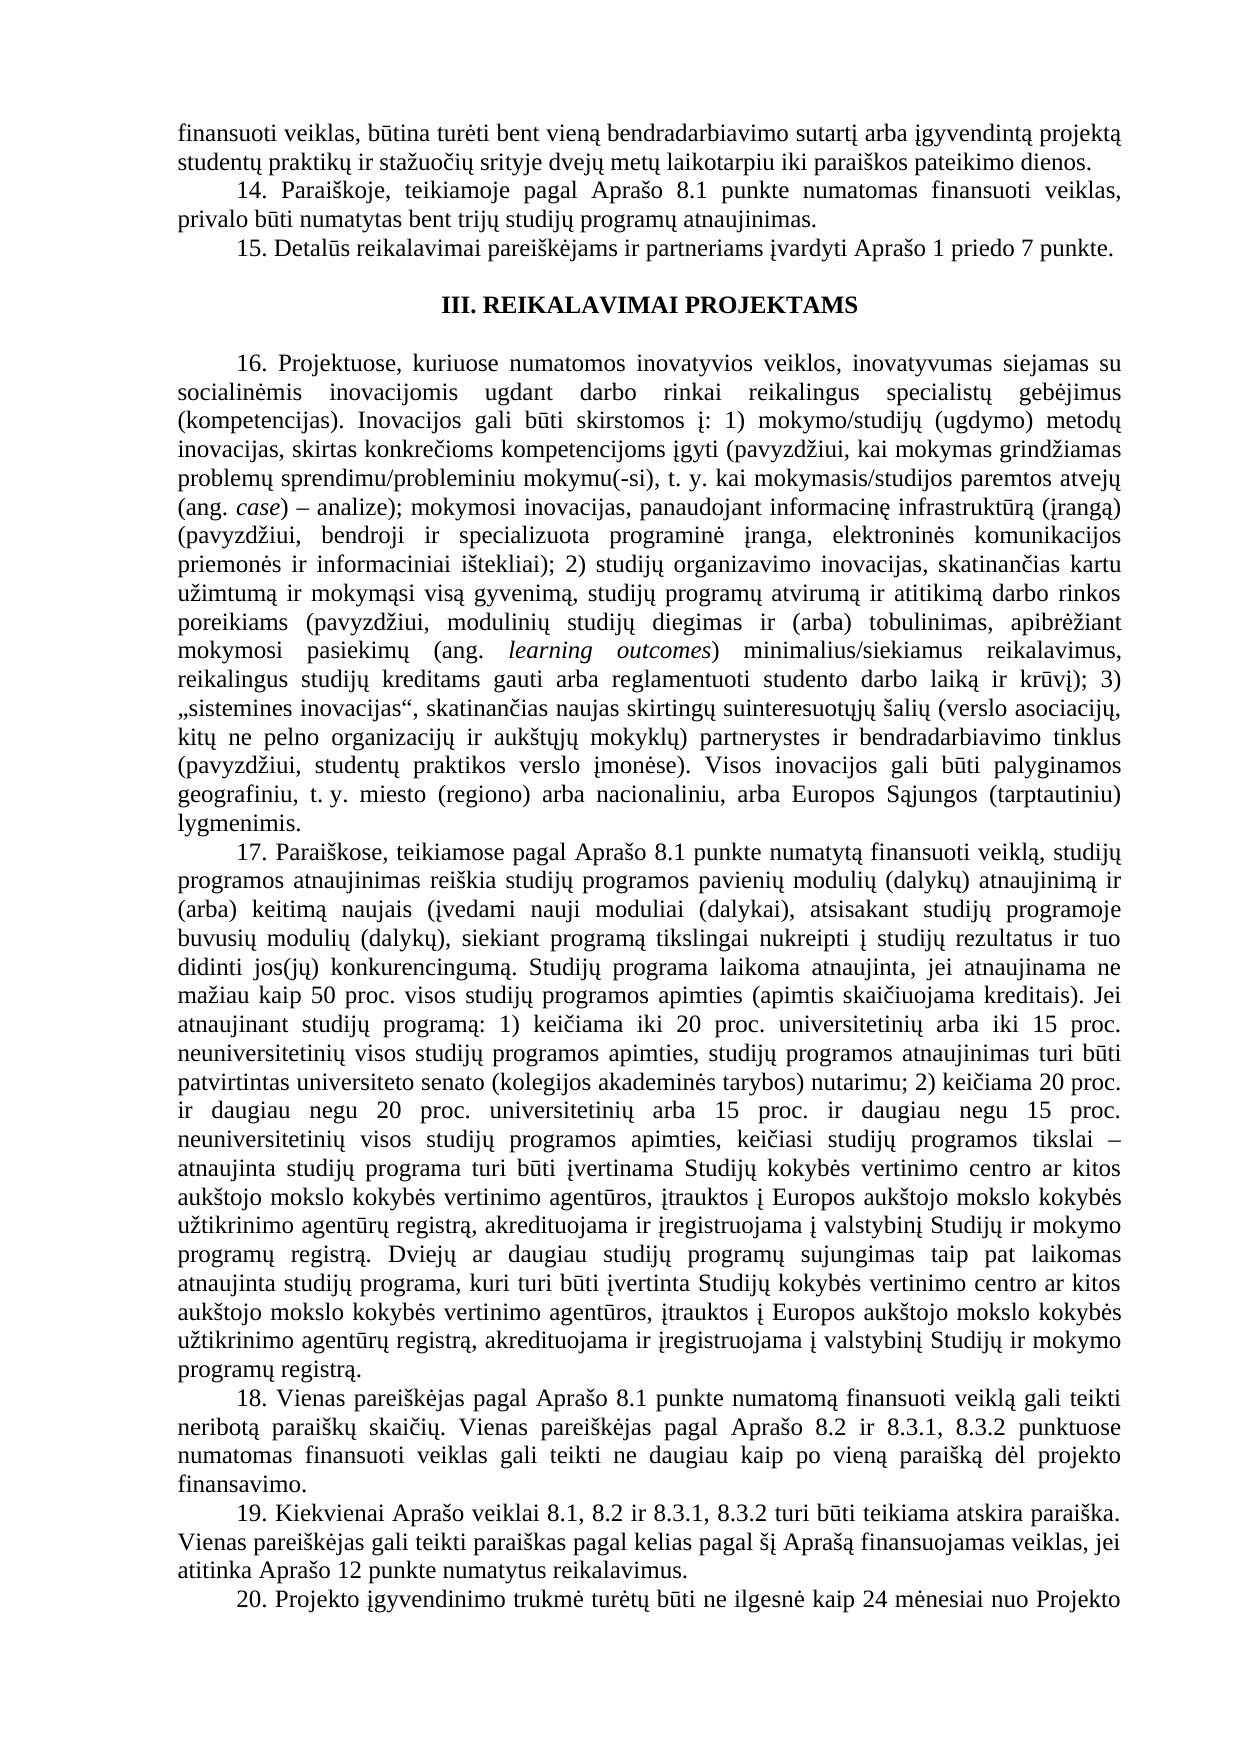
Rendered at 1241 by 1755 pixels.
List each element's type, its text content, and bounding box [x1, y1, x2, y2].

text 19. Kiekvienai Aprašo veiklai 8.1, 8.2 ir 8.3.1, 8.3.2 turi būti teikiama atskira paraiška. Vienas pareiškėjas gali teikti paraiškas pagal kelias pagal šį Aprašą finansuojamas veiklas, jei atitinka Aprašo 12 punkte numatytus reikalavimus. [177, 1498, 1122, 1584]
text 15. Detalūs reikalavimai pareiškėjams ir partneriams įvardyti Aprašo 1 priedo 7 punkte. [177, 233, 1122, 262]
text III. Reikalavimai projektams [177, 291, 1122, 319]
text 17. Paraiškose, teikiamose pagal Aprašo 8.1 punkte numatytą finansuoti veiklą, studijų programos atnaujinimas reiškia studijų programos pavienių modulių (dalykų) atnaujinimą ir (arba) keitimą naujais (įvedami nauji moduliai (dalykai), atsisakant studijų programoje buvusių modulių (dalykų), siekiant programą tikslingai nukreipti į studijų rezultatus ir tuo didinti jos(jų) konkurencingumą. Studijų programa laikoma atnaujinta, jei atnaujinama ne mažiau kaip 50 proc. visos studijų programos apimties (apimtis skaičiuojama kreditais). Jei atnaujinant studijų programą: 1) keičiama iki 20 proc. universitetinių arba iki 15 proc. neuniversitetinių visos studijų programos apimties, studijų programos atnaujinimas turi būti patvirtintas universiteto senato (kolegijos akademinės tarybos) nutarimu; 2) keičiama 20 proc. ir daugiau negu 20 proc. universitetinių arba 15 proc. ir daugiau negu 15 proc. neuniversitetinių visos studijų programos apimties, keičiasi studijų programos tikslai – atnaujinta studijų programa turi būti įvertinama Studijų kokybės vertinimo centro ar kitos aukštojo mokslo kokybės vertinimo agentūros, įtrauktos į Europos aukštojo mokslo kokybės užtikrinimo agentūrų registrą, akredituojama ir įregistruojama į valstybinį Studijų ir mokymo programų registrą. Dviejų ar daugiau studijų programų sujungimas taip pat laikomas atnaujinta studijų programa, kuri turi būti įvertinta Studijų kokybės vertinimo centro ar kitos aukštojo mokslo kokybės vertinimo agentūros, įtrauktos į Europos aukštojo mokslo kokybės užtikrinimo agentūrų registrą, akredituojama ir įregistruojama į valstybinį Studijų ir mokymo programų registrą. [177, 837, 1122, 1383]
text 14. Paraiškoje, teikiamoje pagal Aprašo 8.1 punkte numatomas finansuoti veiklas, privalo būti numatytas bent trijų studijų programų atnaujinimas. [177, 176, 1122, 233]
text finansuoti veiklas, būtina turėti bent vieną bendradarbiavimo sutartį arba įgyvendintą projektą studentų praktikų ir stažuočių srityje dvejų metų laikotarpiu iki paraiškos pateikimo dienos. [177, 118, 1122, 176]
text 20. Projekto įgyvendinimo trukmė turėtų būti ne ilgesnė kaip 24 mėnesiai nuo Projekto [177, 1584, 1122, 1613]
text 18. Vienas pareiškėjas pagal Aprašo 8.1 punkte numatomą finansuoti veiklą gali teikti neribotą paraiškų skaičių. Vienas pareiškėjas pagal Aprašo 8.2 ir 8.3.1, 8.3.2 punktuose numatomas finansuoti veiklas gali teikti ne daugiau kaip po vieną paraišką dėl projekto finansavimo. [177, 1383, 1122, 1498]
text 16. Projektuose, kuriuose numatomos inovatyvios veiklos, inovatyvumas siejamas su socialinėmis inovacijomis ugdant darbo rinkai reikalingus specialistų gebėjimus (kompetencijas). Inovacijos gali būti skirstomos į: 1) mokymo/studijų (ugdymo) metodų inovacijas, skirtas konkrečioms kompetencijoms įgyti (pavyzdžiui, kai mokymas grindžiamas problemų sprendimu/probleminiu mokymu(-si), t. y. kai mokymasis/studijos paremtos atvejų (ang. case) – analize); mokymosi inovacijas, panaudojant informacinę infrastruktūrą (įrangą) (pavyzdžiui, bendroji ir specializuota programinė įranga, elektroninės komunikacijos priemonės ir informaciniai ištekliai); 2) studijų organizavimo inovacijas, skatinančias kartu užimtumą ir mokymąsi visą gyvenimą, studijų programų atvirumą ir atitikimą darbo rinkos poreikiams (pavyzdžiui, modulinių studijų diegimas ir (arba) tobulinimas, apibrėžiant mokymosi pasiekimų (ang. learning outcomes) minimalius/siekiamus reikalavimus, reikalingus studijų kreditams gauti arba reglamentuoti studento darbo laiką ir krūvį); 3) „sistemines inovacijas“, skatinančias naujas skirtingų suinteresuotųjų šalių (verslo asociacijų, kitų ne pelno organizacijų ir aukštųjų mokyklų) partnerystes ir bendradarbiavimo tinklus (pavyzdžiui, studentų praktikos verslo įmonėse). Visos inovacijos gali būti palyginamos geografiniu, t. y. miesto (regiono) arba nacionaliniu, arba Europos Sąjungos (tarptautiniu) lygmenimis. [177, 348, 1122, 837]
